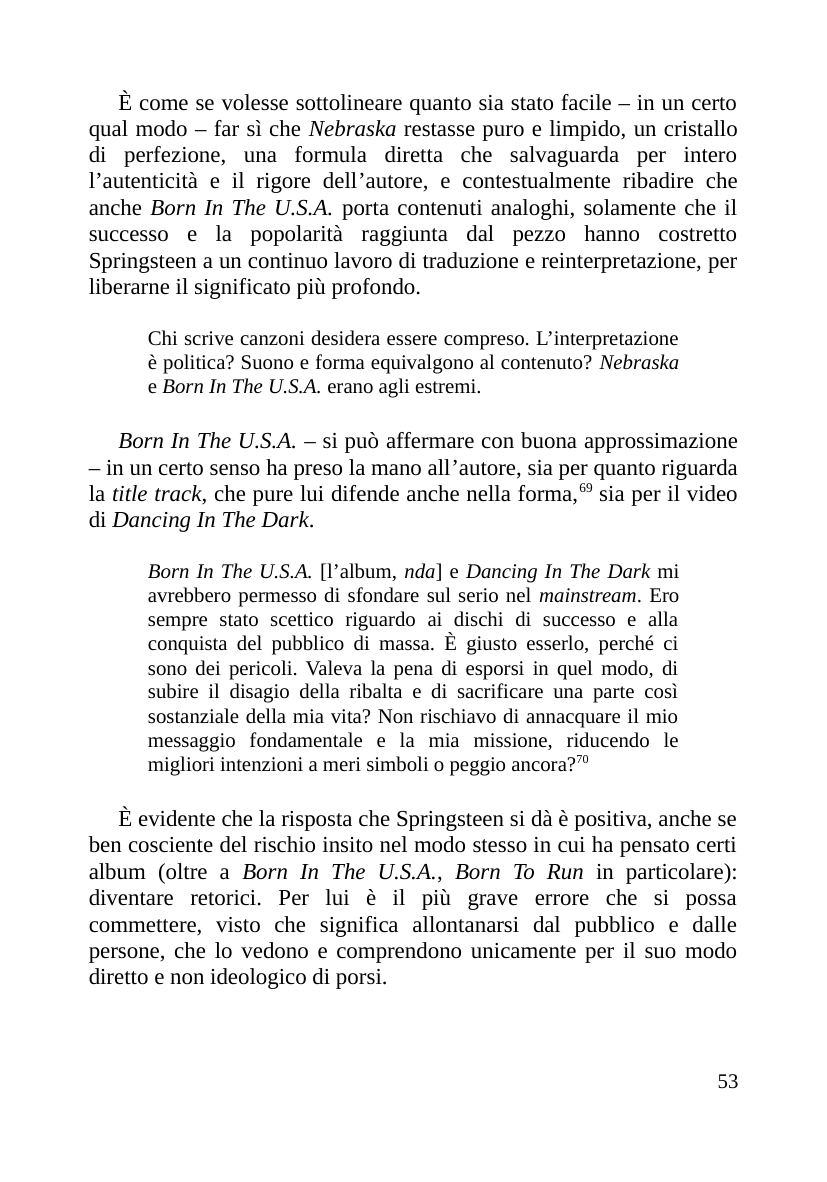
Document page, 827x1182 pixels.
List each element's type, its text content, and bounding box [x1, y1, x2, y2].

text È evidente che la risposta che Springsteen si dà è positiva, anche se ben cosciente del rischio insito nel modo stesso in cui ha pensato certi album (oltre a Born In The U.S.A., Born To Run in particolare): diventare retorici. Per lui è il più grave errore che si possa commettere, visto che significa allontanarsi dal pubblico e dalle persone, che lo vedono e comprendono unicamente per il suo modo diretto e non ideologico di porsi. [88, 805, 738, 990]
text Born In The U.S.A. [l’album, nda] e Dancing In The Dark mi avrebbero permesso di sfondare sul serio nel mainstream. Ero sempre stato scettico riguardo ai dischi di successo e alla conquista del pubblico di massa. È giusto esserlo, perché ci sono dei pericoli. Valeva la pena di esporsi in quel modo, di subire il disagio della ribalta e di sacrificare una parte così sostanziale della mia vita? Non rischiavo di annacquare il mio messaggio fondamentale e la mia missione, riducendo le migliori intenzioni a meri simboli o peggio ancora? [148, 559, 679, 776]
text Chi scrive canzoni desidera essere compreso. L’interpretazione è politica? Suono e forma equivalgono al contenuto? Nebraska e Born In The U.S.A. erano agli estremi. [148, 326, 679, 398]
text È come se volesse sottolineare quanto sia stato facile – in un certo qual modo – far sì che Nebraska restasse puro e limpido, un cristallo di perfezione, una formula diretta che salvaguarda per intero l’autenticità e il rigore dell’autore, e contestualmente ribadire che anche Born In The U.S.A. porta contenuti analoghi, solamente che il successo e la popolarità raggiunta dal pezzo hanno costretto Springsteen a un continuo lavoro di traduzione e reinterpretazione, per liberarne il significato più profondo. [88, 88, 738, 299]
text Born In The U.S.A. – si può affermare con buona approssimazione – in un certo senso ha preso la mano all’autore, sia per quanto riguarda la title track, che pure lui difende anche nella forma, sia per il video di Dancing In The Dark. [88, 427, 738, 533]
